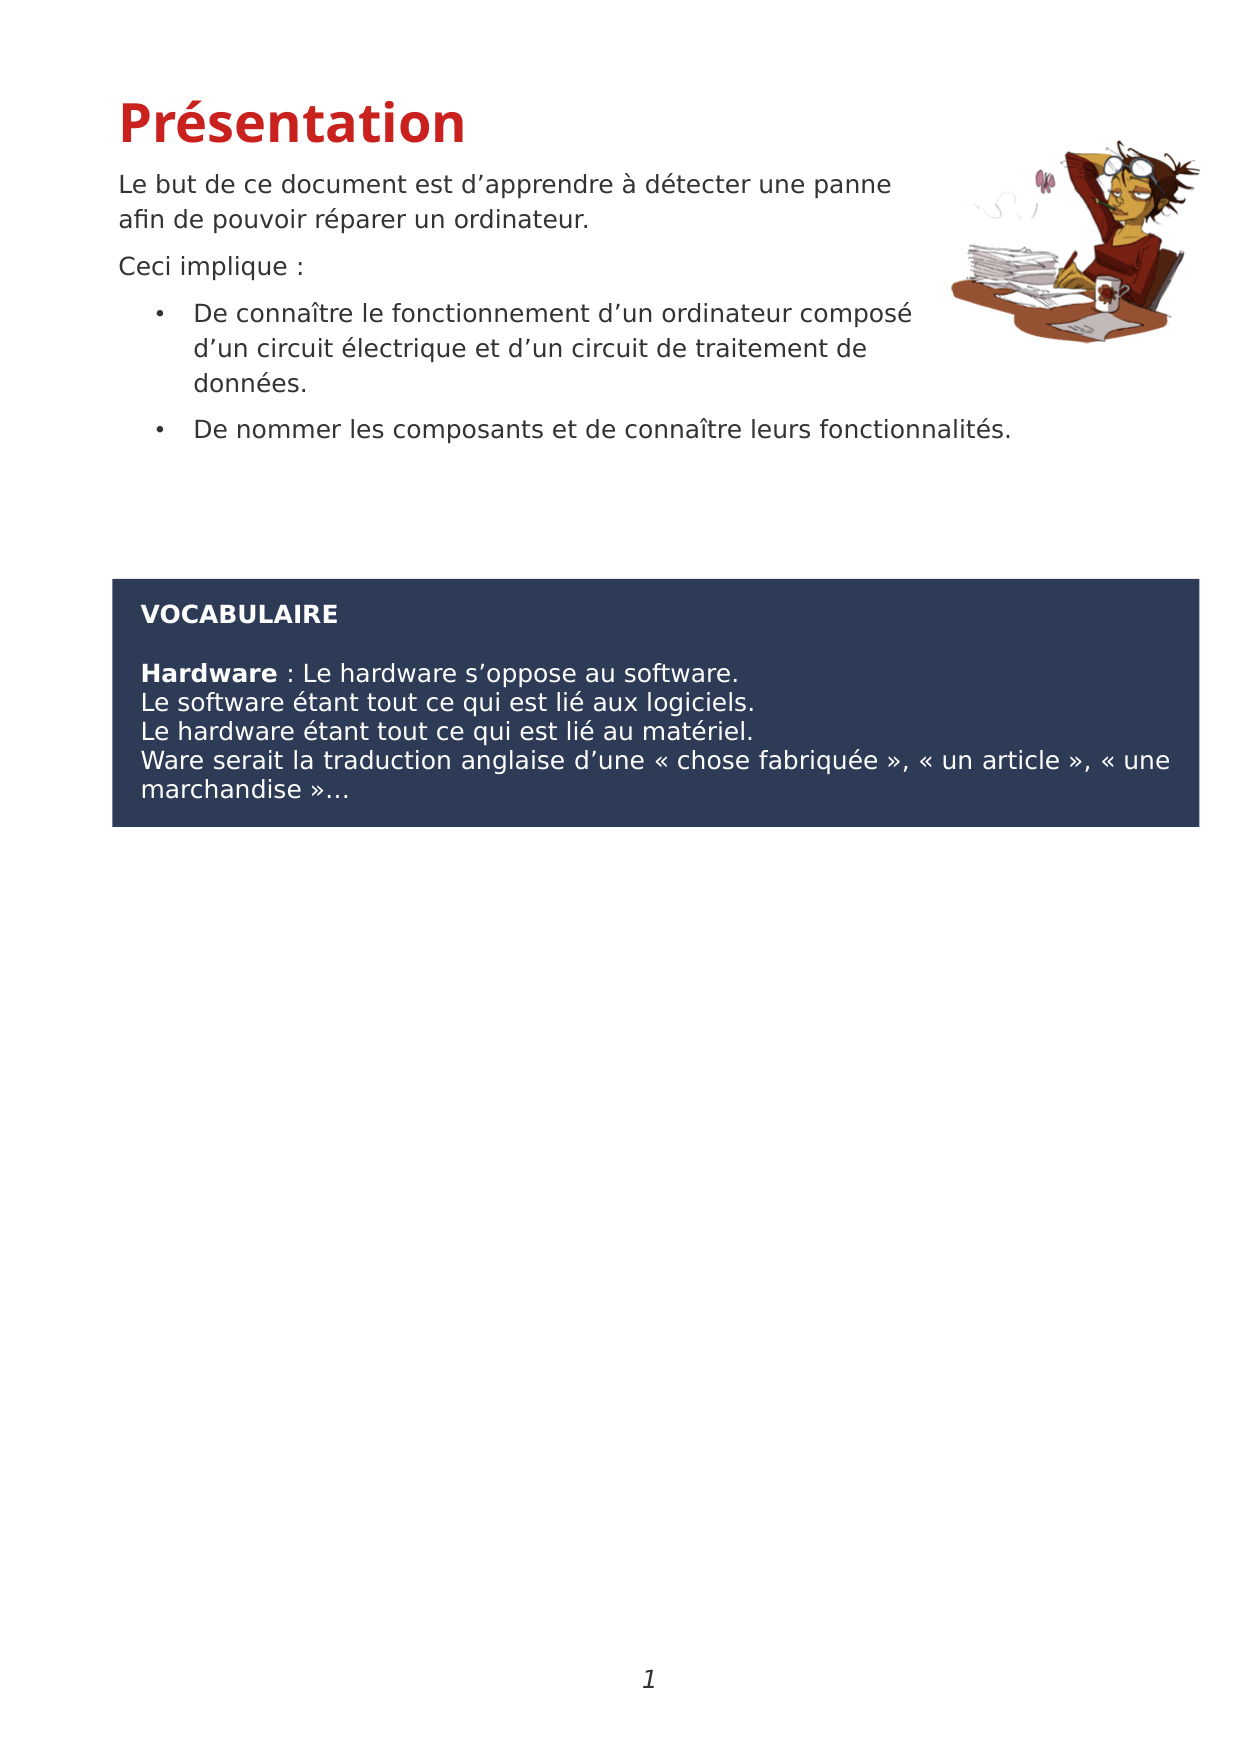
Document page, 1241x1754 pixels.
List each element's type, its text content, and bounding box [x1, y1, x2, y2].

picture [949, 116, 1200, 366]
list De nommer les composants et de connaître leurs fonctionnalités. [156, 416, 1181, 445]
text Ceci implique : [118, 252, 949, 281]
text Le but de ce document est d’apprendre à détecter une panne afin de pouvoir réparer un ordinateur. [118, 170, 949, 234]
subtitle Présentation [118, 84, 1181, 158]
list De connaître le fonctionnement d’un ordinateur composé d’un circuit électrique et d’un circuit de traitement de données. [156, 299, 1181, 398]
